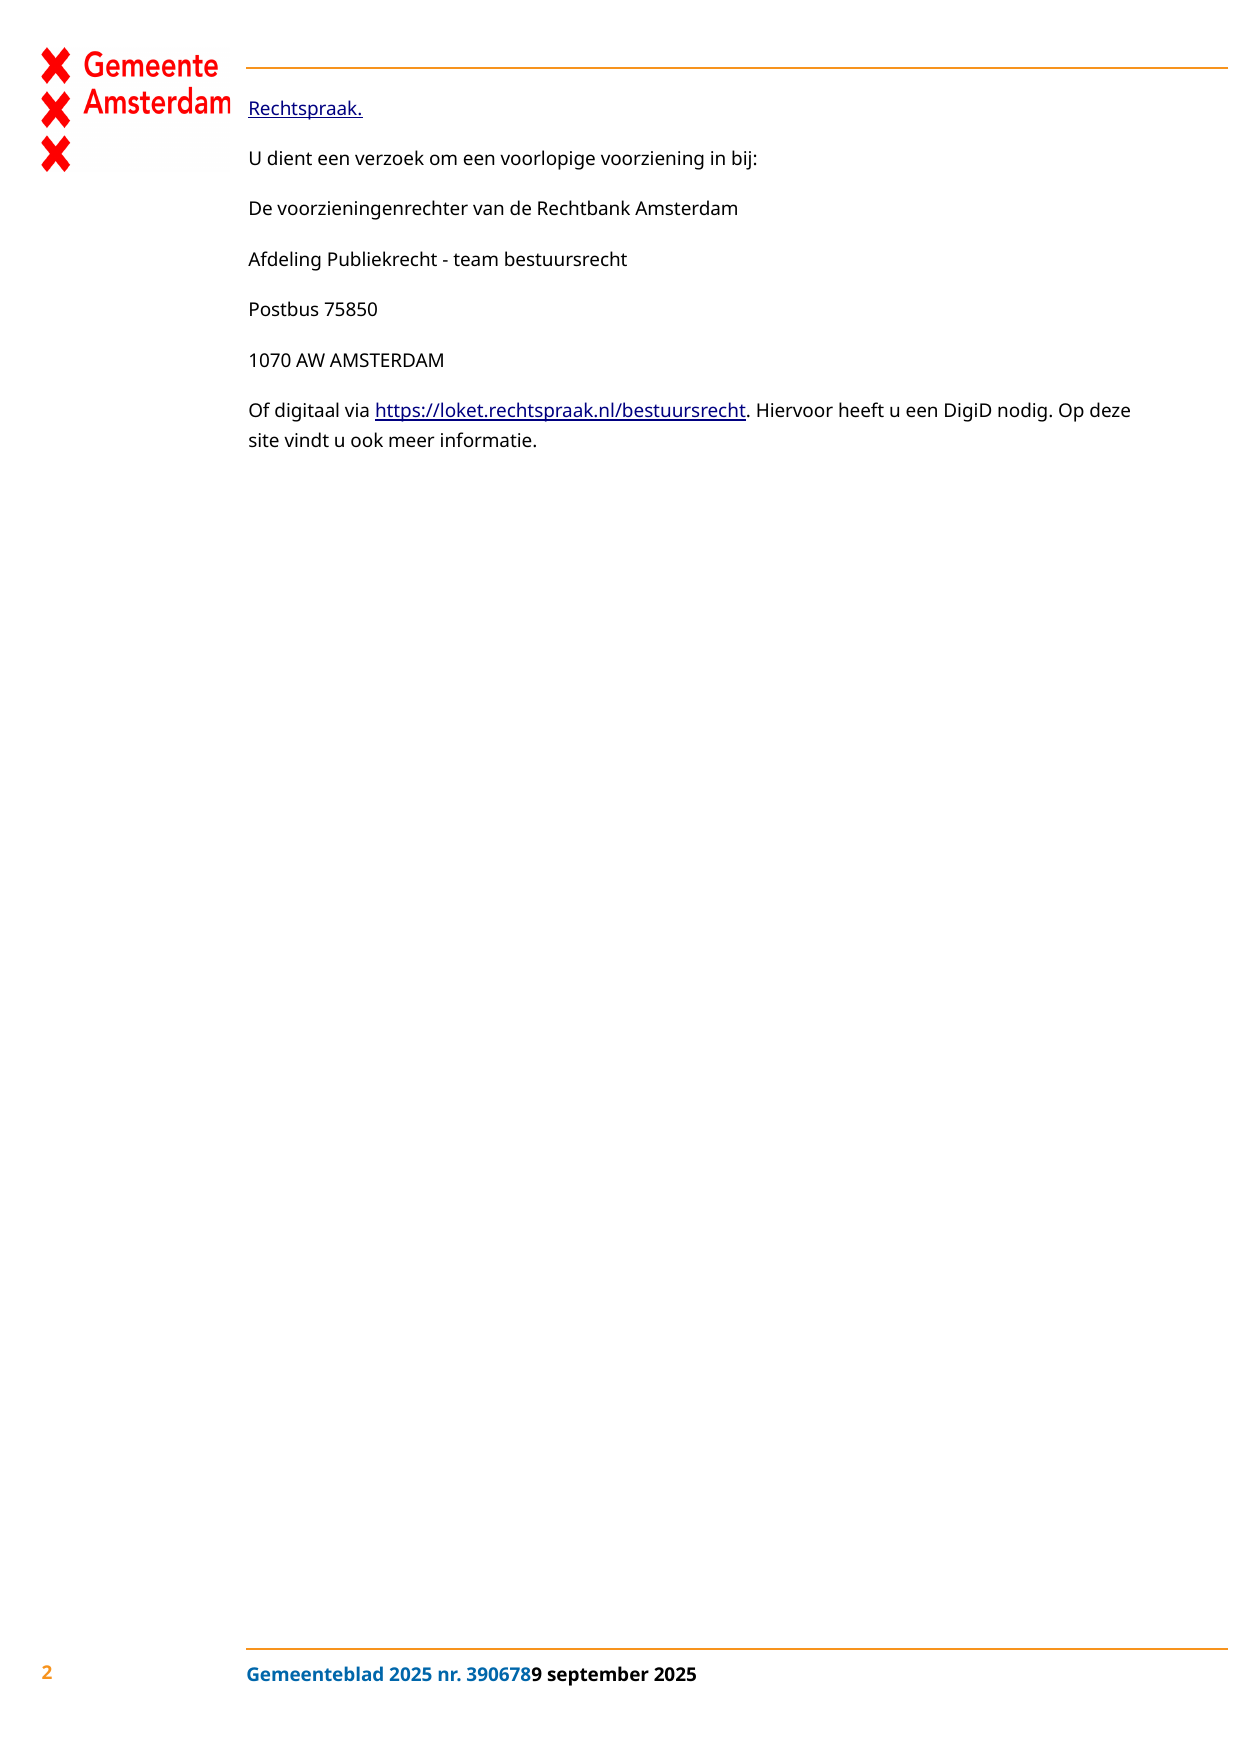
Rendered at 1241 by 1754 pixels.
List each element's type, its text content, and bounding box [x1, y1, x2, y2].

picture [41, 47, 231, 172]
text Postbus 75850 [248, 296, 1152, 322]
text 1070 AW AMSTERDAM [248, 347, 1152, 373]
text U dient een verzoek om een voorlopige voorziening in bij: [248, 145, 1152, 171]
text Rechtspraak. [248, 95, 1152, 121]
text Of digitaal via https://loket.rechtspraak.nl/bestuursrecht. Hiervoor heeft u een DigiD nodig. Op deze site vindt u ook meer informatie. [248, 397, 1152, 453]
text De voorzieningenrechter van de Rechtbank Amsterdam [248, 196, 1152, 221]
text Afdeling Publiekrecht - team bestuursrecht [248, 246, 1152, 272]
